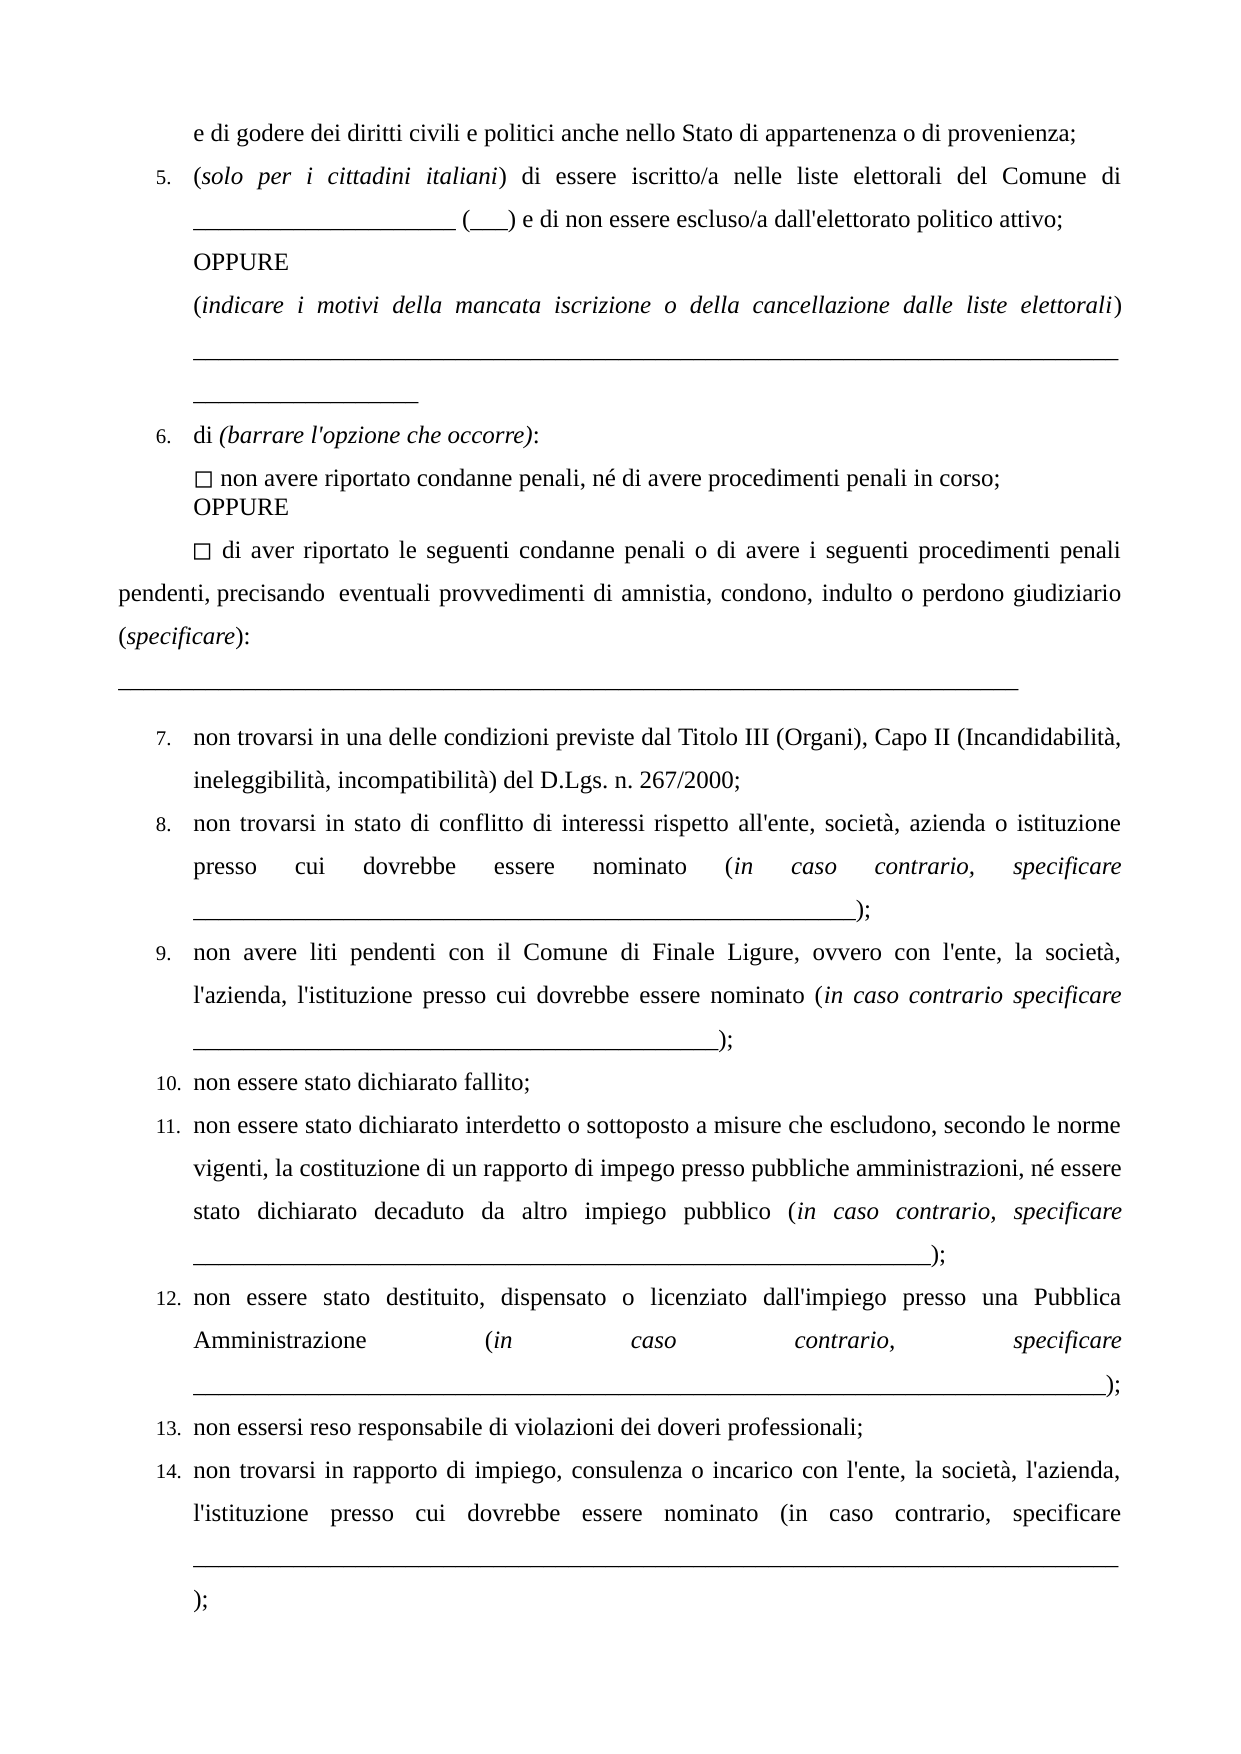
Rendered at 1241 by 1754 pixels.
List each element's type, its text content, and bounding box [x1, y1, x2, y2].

list ◻ non avere riportato condanne penali, né di avere procedimenti penali in corso; [156, 463, 1122, 492]
list non trovarsi in rapporto di impiego, consulenza o incarico con l'ente, la società, l'azienda, l'istituzione presso cui dovrebbe essere nominato (in caso contrario, specificare __________________________________________________________________________); [156, 1455, 1122, 1613]
list non essere stato dichiarato interdetto o sottoposto a misure che escludono, secondo le norme vigenti, la costituzione di un rapporto di impego presso pubbliche amministrazioni, né essere stato dichiarato decaduto da altro impiego pubblico (in caso contrario, specificare ___________________________________________________________); [156, 1110, 1122, 1268]
list non trovarsi in stato di conflitto di interessi rispetto all'ente, società, azienda o istituzione presso cui dovrebbe essere nominato (in caso contrario, specificare _____________________________________________________); [156, 808, 1122, 923]
list non essere stato destituito, dispensato o licenziato dall'impiego presso una Pubblica Amministrazione (in caso contrario, specificare _________________________________________________________________________); [156, 1282, 1122, 1397]
list di (barrare l'opzione che occorre): [156, 420, 1122, 449]
list OPPURE [156, 492, 1122, 521]
list OPPURE [156, 247, 1122, 276]
list (solo per i cittadini italiani) di essere iscritto/a nelle liste elettorali del Comune di _____________________ (___) e di non essere escluso/a dall'elettorato politico attivo; [156, 161, 1122, 233]
list non essersi reso responsabile di violazioni dei doveri professionali; [156, 1412, 1122, 1441]
text ________________________________________________________________________ [118, 664, 1122, 722]
list e di godere dei diritti civili e politici anche nello Stato di appartenenza o di provenienza; [156, 118, 1122, 147]
list non essere stato dichiarato fallito; [156, 1067, 1122, 1096]
list (indicare i motivi della mancata iscrizione o della cancellazione dalle liste elettorali) ____________________________________________________________________________________________ [156, 291, 1122, 406]
list non trovarsi in una delle condizioni previste dal Titolo III (Organi), Capo II (Incandidabilità, ineleggibilità, incompatibilità) del D.Lgs. n. 267/2000; [156, 722, 1122, 794]
text ◻ di aver riportato le seguenti condanne penali o di avere i seguenti procedimenti penali pendenti, precisando eventuali provvedimenti di amnistia, condono, indulto o perdono giudiziario (specificare): [118, 535, 1122, 650]
list non avere liti pendenti con il Comune di Finale Ligure, ovvero con l'ente, la società, l'azienda, l'istituzione presso cui dovrebbe essere nominato (in caso contrario specificare __________________________________________); [156, 937, 1122, 1052]
